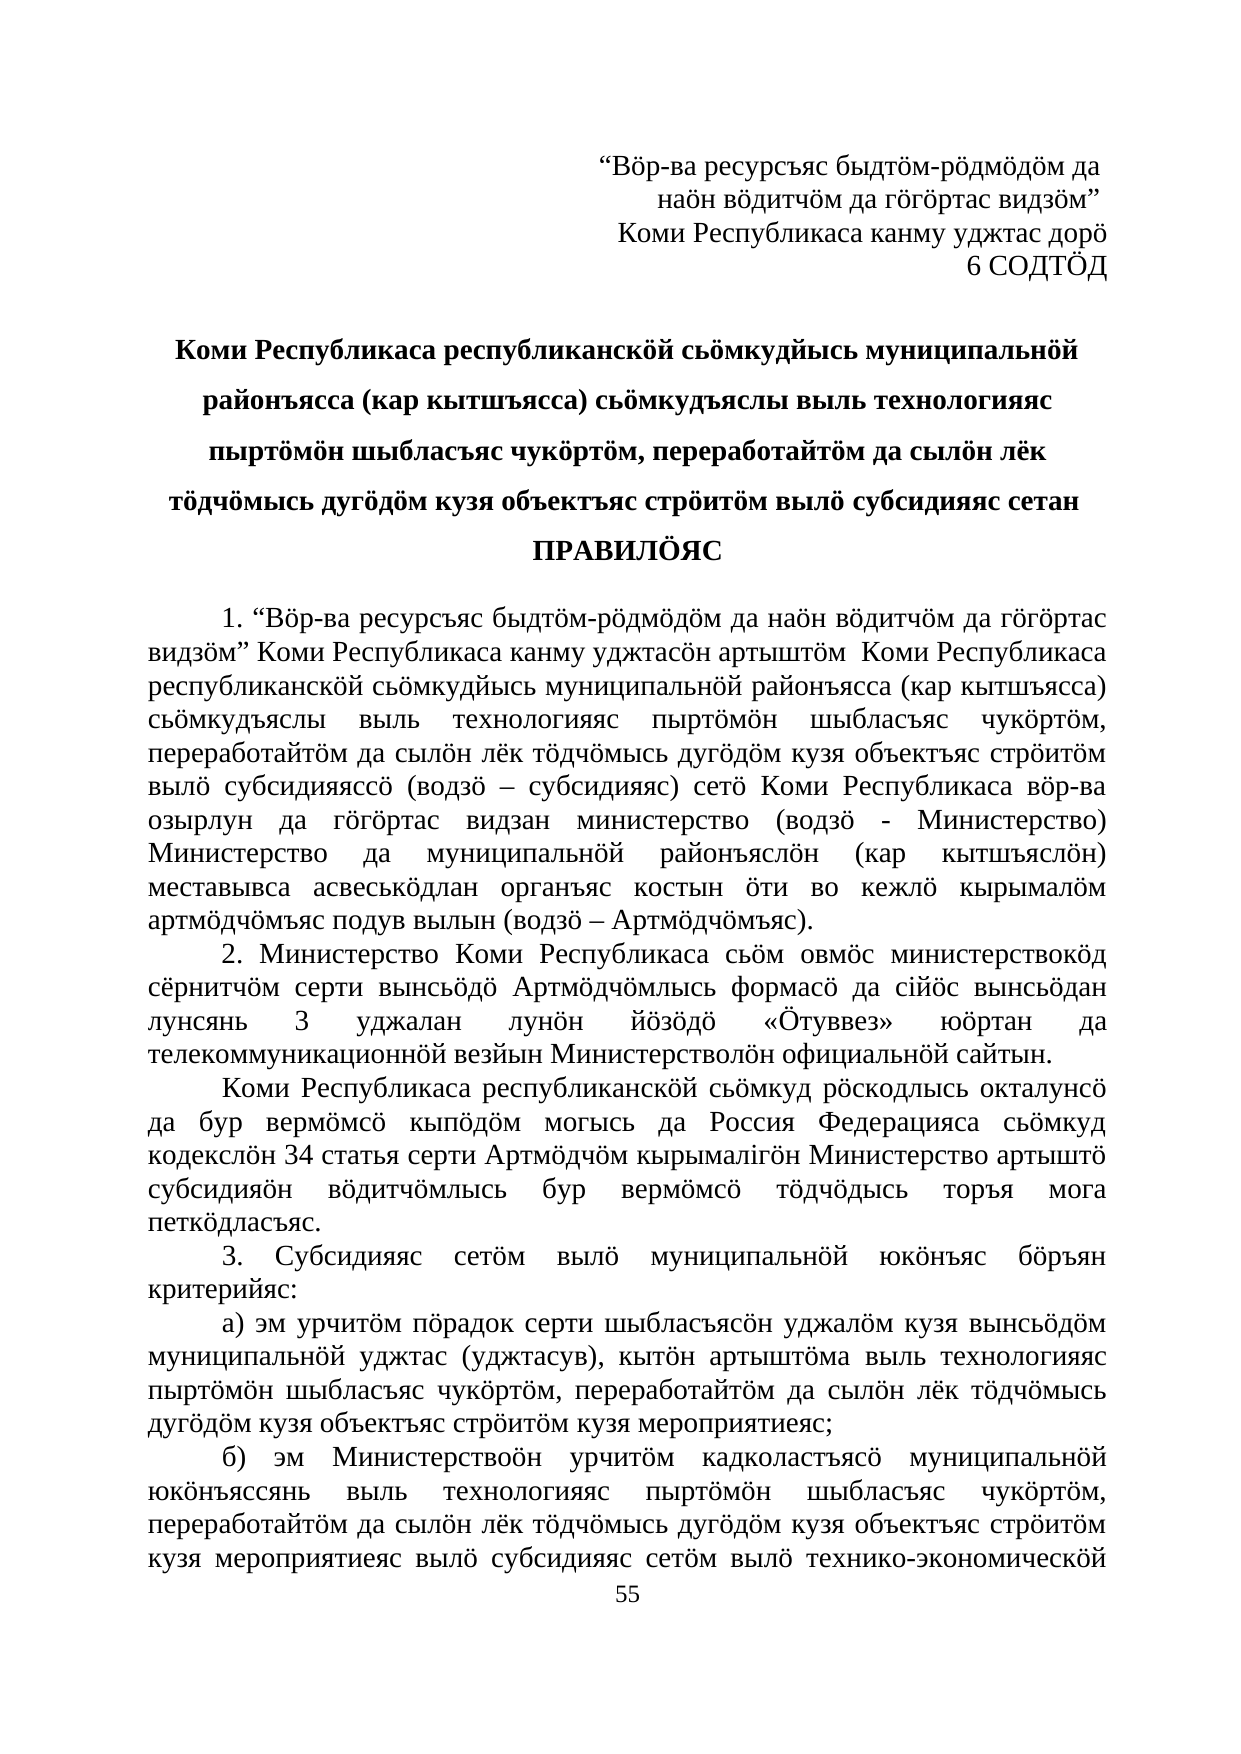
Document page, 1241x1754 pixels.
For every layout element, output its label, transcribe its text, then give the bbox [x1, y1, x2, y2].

text 6 СОДТӦД [148, 248, 1107, 282]
text “Вӧр-ва ресурсъяс быдтӧм-рӧдмӧдӧм да [148, 148, 1107, 181]
text а) эм урчитӧм пӧрадок серти шыбласъясӧн уджалӧм кузя вынсьӧдӧм муниципальнӧй уджтас (уджтасув), кытӧн артыштӧма выль технологияяс пыртӧмӧн шыбласъяс чукӧртӧм, переработайтӧм да сылӧн лёк тӧдчӧмысь дугӧдӧм кузя объектъяс стрӧитӧм кузя мероприятиеяс; [148, 1305, 1107, 1439]
text 3. Субсидияяс сетӧм вылӧ муниципальнӧй юкӧнъяс бӧръян критерийяс: [148, 1238, 1107, 1305]
text наӧн вӧдитчӧм да гӧгӧртас видзӧм” [148, 181, 1107, 215]
text 2. Министерство Коми Республикаса сьӧм овмӧс министерствокӧд сёрнитчӧм серти вынсьӧдӧ Артмӧдчӧмлысь формасӧ да сiйӧс вынсьӧдан лунсянь 3 уджалан лунӧн йӧзӧдӧ «Öтуввез» юӧртан да телекоммуникационнӧй везйын Министерстволӧн официальнӧй сайтын. [148, 936, 1107, 1070]
text Коми Республикаса республиканскӧй сьӧмкуд рӧскодлысь окталунсӧ да бур вермӧмсӧ кыпӧдӧм могысь да Россия Федерацияса сьӧмкуд кодекслӧн 34 статья серти Артмӧдчӧм кырымалігӧн Министерство артыштӧ субсидияӧн вӧдитчӧмлысь бур вермӧмсӧ тӧдчӧдысь торъя мога петкӧдласъяс. [148, 1070, 1107, 1238]
text б) эм Министерствоӧн урчитӧм кадколастъясӧ муниципальнӧй юкӧнъяссянь выль технологияяс пыртӧмӧн шыбласъяс чукӧртӧм, переработайтӧм да сылӧн лёк тӧдчӧмысь дугӧдӧм кузя объектъяс стрӧитӧм кузя мероприятиеяс вылӧ субсидияяс сетӧм вылӧ технико-экономическӧй [148, 1439, 1107, 1573]
text 1. “Вӧр-ва ресурсъяс быдтӧм-рӧдмӧдӧм да наӧн вӧдитчӧм да гӧгӧртас видзӧм” Коми Республикаса канму уджтасӧн артыштӧм Коми Республикаса республиканскӧй сьӧмкудйысь муниципальнӧй районъясса (кар кытшъясса) сьӧмкудъяслы выль технологияяс пыртӧмӧн шыбласъяс чукӧртӧм, переработайтӧм да сылӧн лёк тӧдчӧмысь дугӧдӧм кузя объектъяс стрӧитӧм вылӧ субсидияяссӧ (водзӧ – субсидияяс) сетӧ Коми Республикаса вӧр-ва озырлун да гӧгӧртас видзан министерство (водзӧ - Министерство) Министерство да муниципальнӧй районъяслӧн (кар кытшъяслӧн) меставывса асвеськӧдлан органъяс костын ӧти во кежлӧ кырымалӧм артмӧдчӧмъяс подув вылын (водзӧ – Артмӧдчӧмъяс). [148, 601, 1107, 936]
text Коми Республикаса канму уджтас дорӧ [148, 215, 1107, 248]
text ПРАВИЛӦЯС [148, 533, 1107, 567]
text Коми Республикаса республиканскӧй сьӧмкудйысь муниципальнӧй районъясса (кар кытшъясса) сьӧмкудъяслы выль технологияяс пыртӧмӧн шыбласъяс чукӧртӧм, переработайтӧм да сылӧн лёк тӧдчӧмысь дугӧдӧм кузя объектъяс стрӧитӧм вылӧ субсидияяс сетан [146, 332, 1107, 517]
